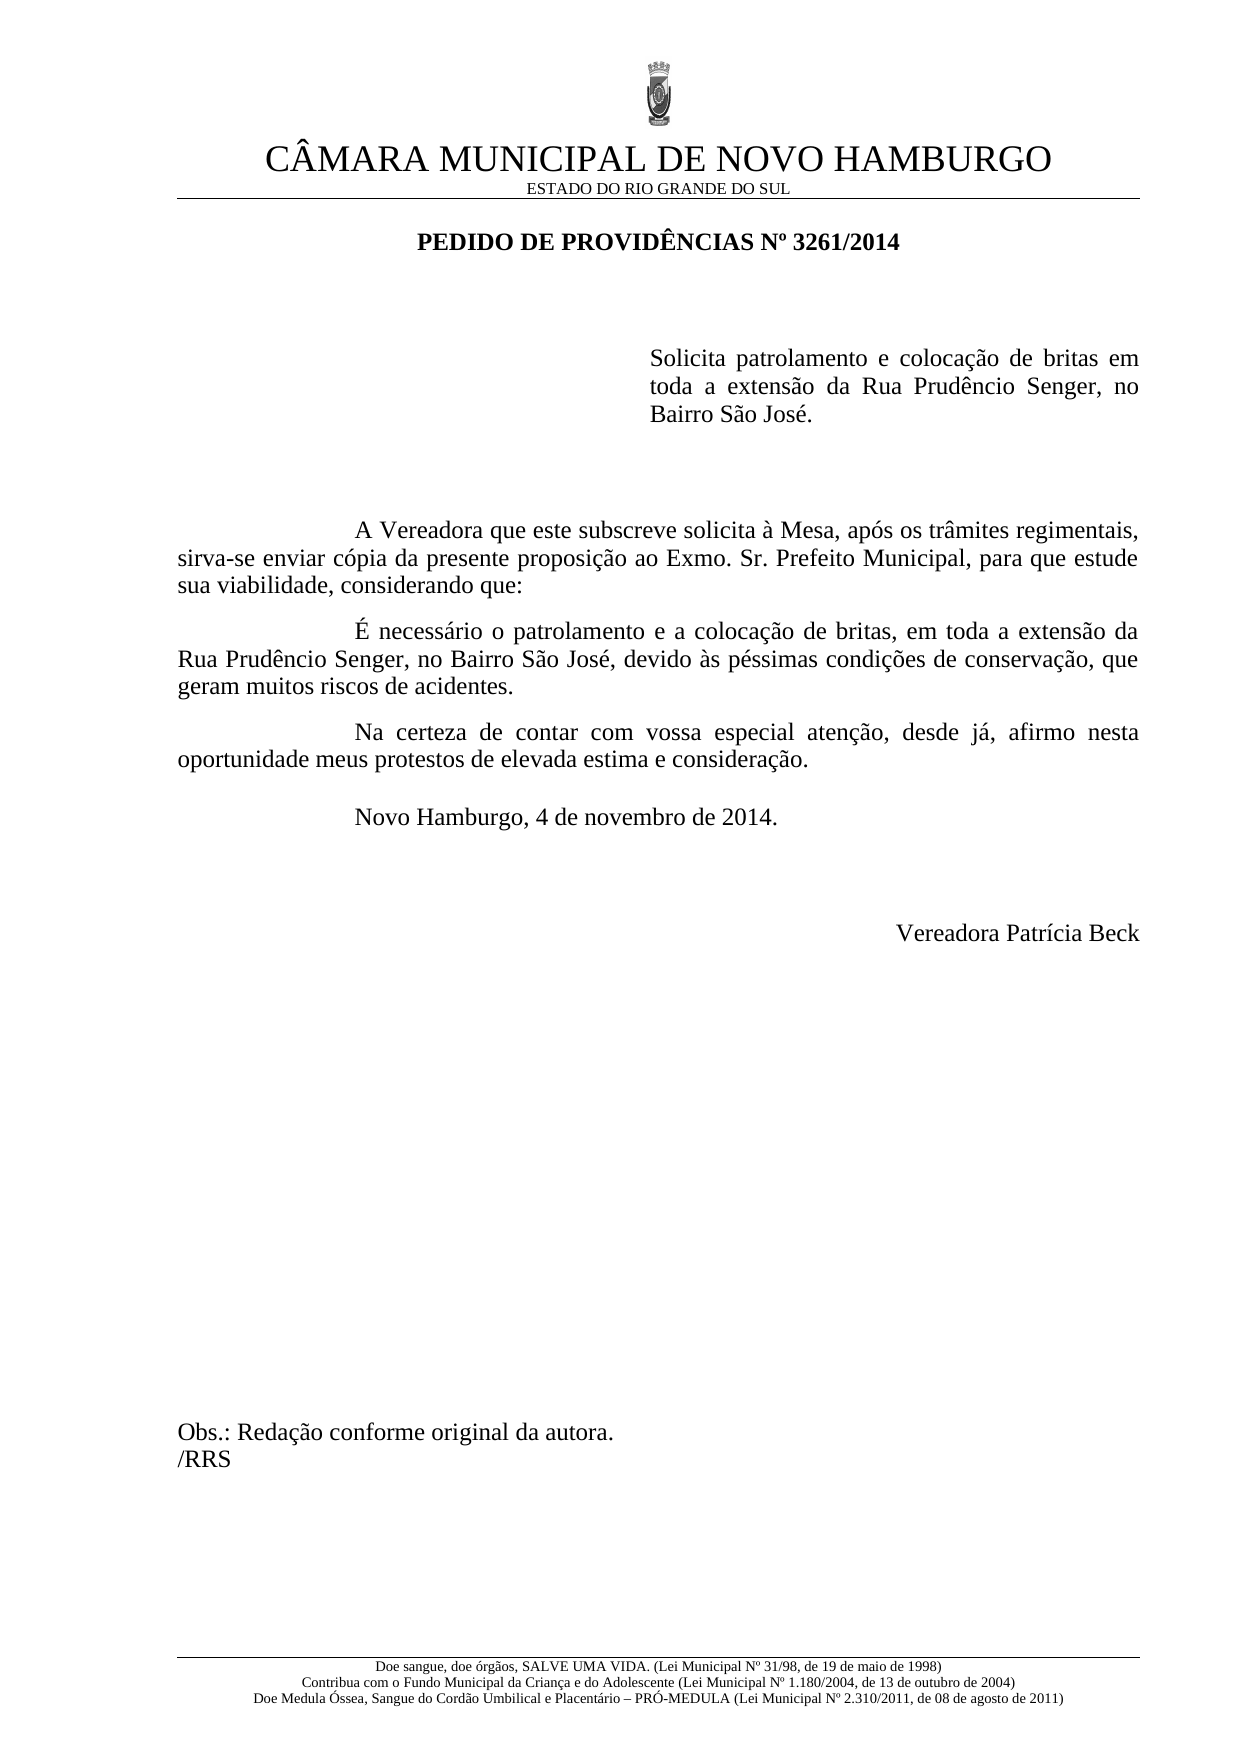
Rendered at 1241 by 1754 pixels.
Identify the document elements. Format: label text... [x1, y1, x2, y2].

text /RRS [177, 1446, 1140, 1473]
text Vereadora Patrícia Beck [649, 919, 1140, 947]
text Solicita patrolamento e colocação de britas em toda a extensão da Rua Prudêncio Senger, no Bairro São José. [649, 344, 1140, 428]
text PEDIDO DE PROVIDÊNCIAS Nº 3261/2014 [177, 228, 1140, 256]
text É necessário o patrolamento e a colocação de britas, em toda a extensão da Rua Prudêncio Senger, no Bairro São José, devido às péssimas condições de conservação, que geram muitos riscos de acidentes. [177, 617, 1140, 700]
text Novo Hamburgo, 4 de novembro de 2014. [177, 803, 1140, 831]
text Na certeza de contar com vossa especial atenção, desde já, afirmo nesta oportunidade meus protestos de elevada estima e consideração. [177, 718, 1140, 773]
text Obs.: Redação conforme original da autora. [177, 1418, 1140, 1446]
text A Vereadora que este subscreve solicita à Mesa, após os trâmites regimentais, sirva-se enviar cópia da presente proposição ao Exmo. Sr. Prefeito Municipal, para que estude sua viabilidade, considerando que: [177, 516, 1140, 599]
